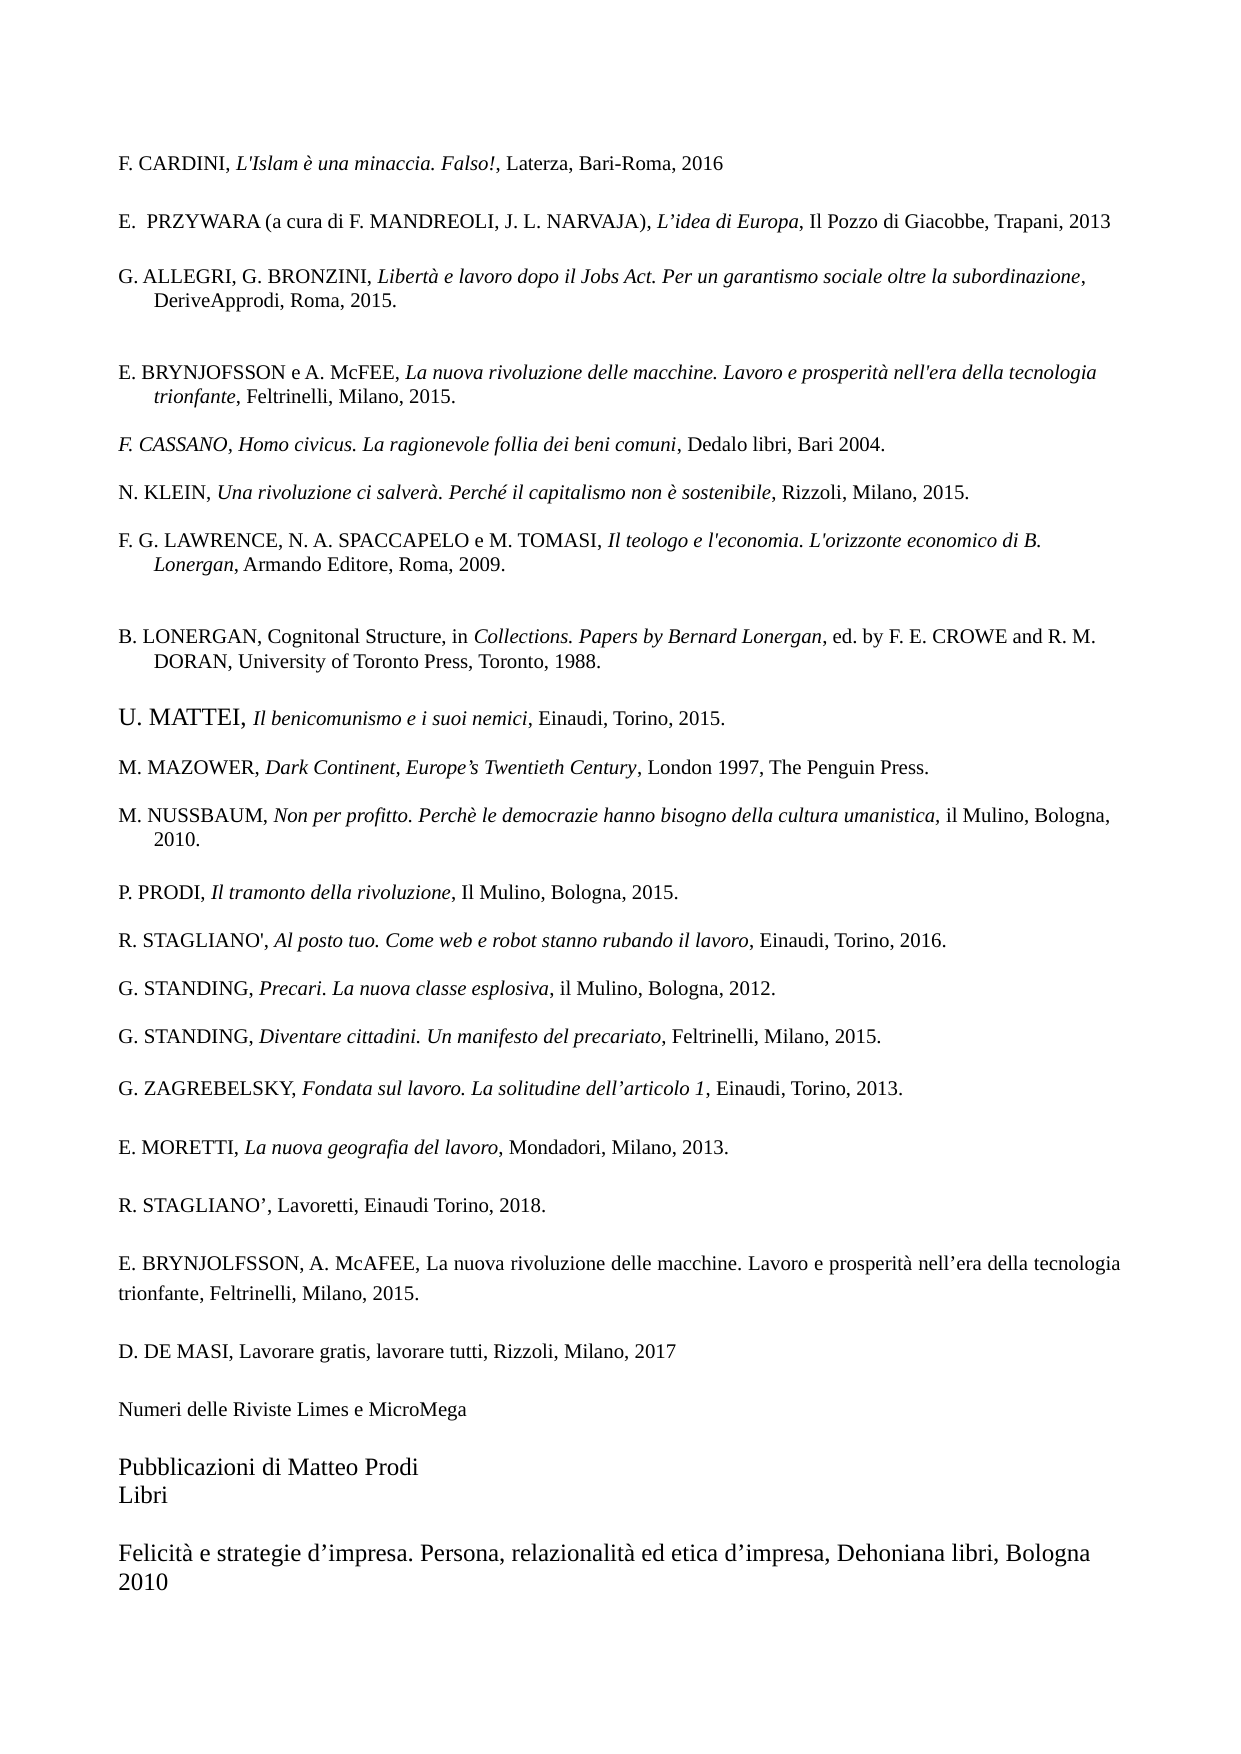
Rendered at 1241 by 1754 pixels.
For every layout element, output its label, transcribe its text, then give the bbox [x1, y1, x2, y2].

text E. PRZYWARA (a cura di F. MANDREOLI, J. L. NARVAJA), L’idea di Europa, Il Pozzo di Giacobbe, Trapani, 2013 [118, 206, 1122, 235]
text E. BRYNJOFSSON e A. McFEE, La nuova rivoluzione delle macchine. Lavoro e prosperità nell'era della tecnologia trionfante, Feltrinelli, Milano, 2015. [118, 360, 1122, 408]
text N. KLEIN, Una rivoluzione ci salverà. Perché il capitalismo non è sostenibile, Rizzoli, Milano, 2015. [118, 480, 1122, 504]
text R. STAGLIANO', Al posto tuo. Come web e robot stanno rubando il lavoro, Einaudi, Torino, 2016. [118, 928, 1122, 952]
text M. NUSSBAUM, Non per profitto. Perchè le democrazie hanno bisogno della cultura umanistica, il Mulino, Bologna, 2010. [118, 803, 1122, 851]
text G. ZAGREBELSKY, Fondata sul lavoro. La solitudine dell’articolo 1, Einaudi, Torino, 2013. [118, 1072, 1122, 1102]
text B. LONERGAN, Cognitonal Structure, in Collections. Papers by Bernard Lonergan, ed. by F. E. CROWE and R. M. DORAN, University of Toronto Press, Toronto, 1988. [118, 624, 1122, 673]
text Felicità e strategie d’impresa. Persona, relazionalità ed etica d’impresa, Dehoniana libri, Bologna 2010 [118, 1538, 1122, 1595]
text P. PRODI, Il tramonto della rivoluzione, Il Mulino, Bologna, 2015. [118, 880, 1122, 904]
text F. G. LAWRENCE, N. A. SPACCAPELO e M. TOMASI, Il teologo e l'economia. L'orizzonte economico di B. Lonergan, Armando Editore, Roma, 2009. [118, 528, 1122, 576]
text Pubblicazioni di Matteo Prodi [118, 1452, 1122, 1480]
text E. MORETTI, La nuova geografia del lavoro, Mondadori, Milano, 2013. [118, 1131, 1122, 1160]
text D. DE MASI, Lavorare gratis, lavorare tutti, Rizzoli, Milano, 2017 [118, 1335, 1122, 1364]
text F. CASSANO, Homo civicus. La ragionevole follia dei beni comuni, Dedalo libri, Bari 2004. [118, 432, 1122, 456]
text Numeri delle Riviste Limes e MicroMega [118, 1393, 1122, 1422]
text Libri [118, 1480, 1122, 1509]
text G. ALLEGRI, G. BRONZINI, Libertà e lavoro dopo il Jobs Act. Per un garantismo sociale oltre la subordinazione, DeriveApprodi, Roma, 2015. [118, 263, 1122, 312]
text G. STANDING, Precari. La nuova classe esplosiva, il Mulino, Bologna, 2012. [118, 976, 1122, 1000]
text R. STAGLIANO’, Lavoretti, Einaudi Torino, 2018. [118, 1189, 1122, 1218]
text E. BRYNJOLFSSON, A. McAFEE, La nuova rivoluzione delle macchine. Lavoro e prosperità nell’era della tecnologia trionfante, Feltrinelli, Milano, 2015. [118, 1247, 1122, 1306]
text G. STANDING, Diventare cittadini. Un manifesto del precariato, Feltrinelli, Milano, 2015. [118, 1024, 1122, 1048]
text M. MAZOWER, Dark Continent, Europe’s Twentieth Century, London 1997, The Penguin Press. [118, 754, 1122, 779]
text U. MATTEI, Il benicomunismo e i suoi nemici, Einaudi, Torino, 2015. [118, 702, 1122, 731]
text F. CARDINI, L'Islam è una minaccia. Falso!, Laterza, Bari-Roma, 2016 [118, 147, 1122, 176]
